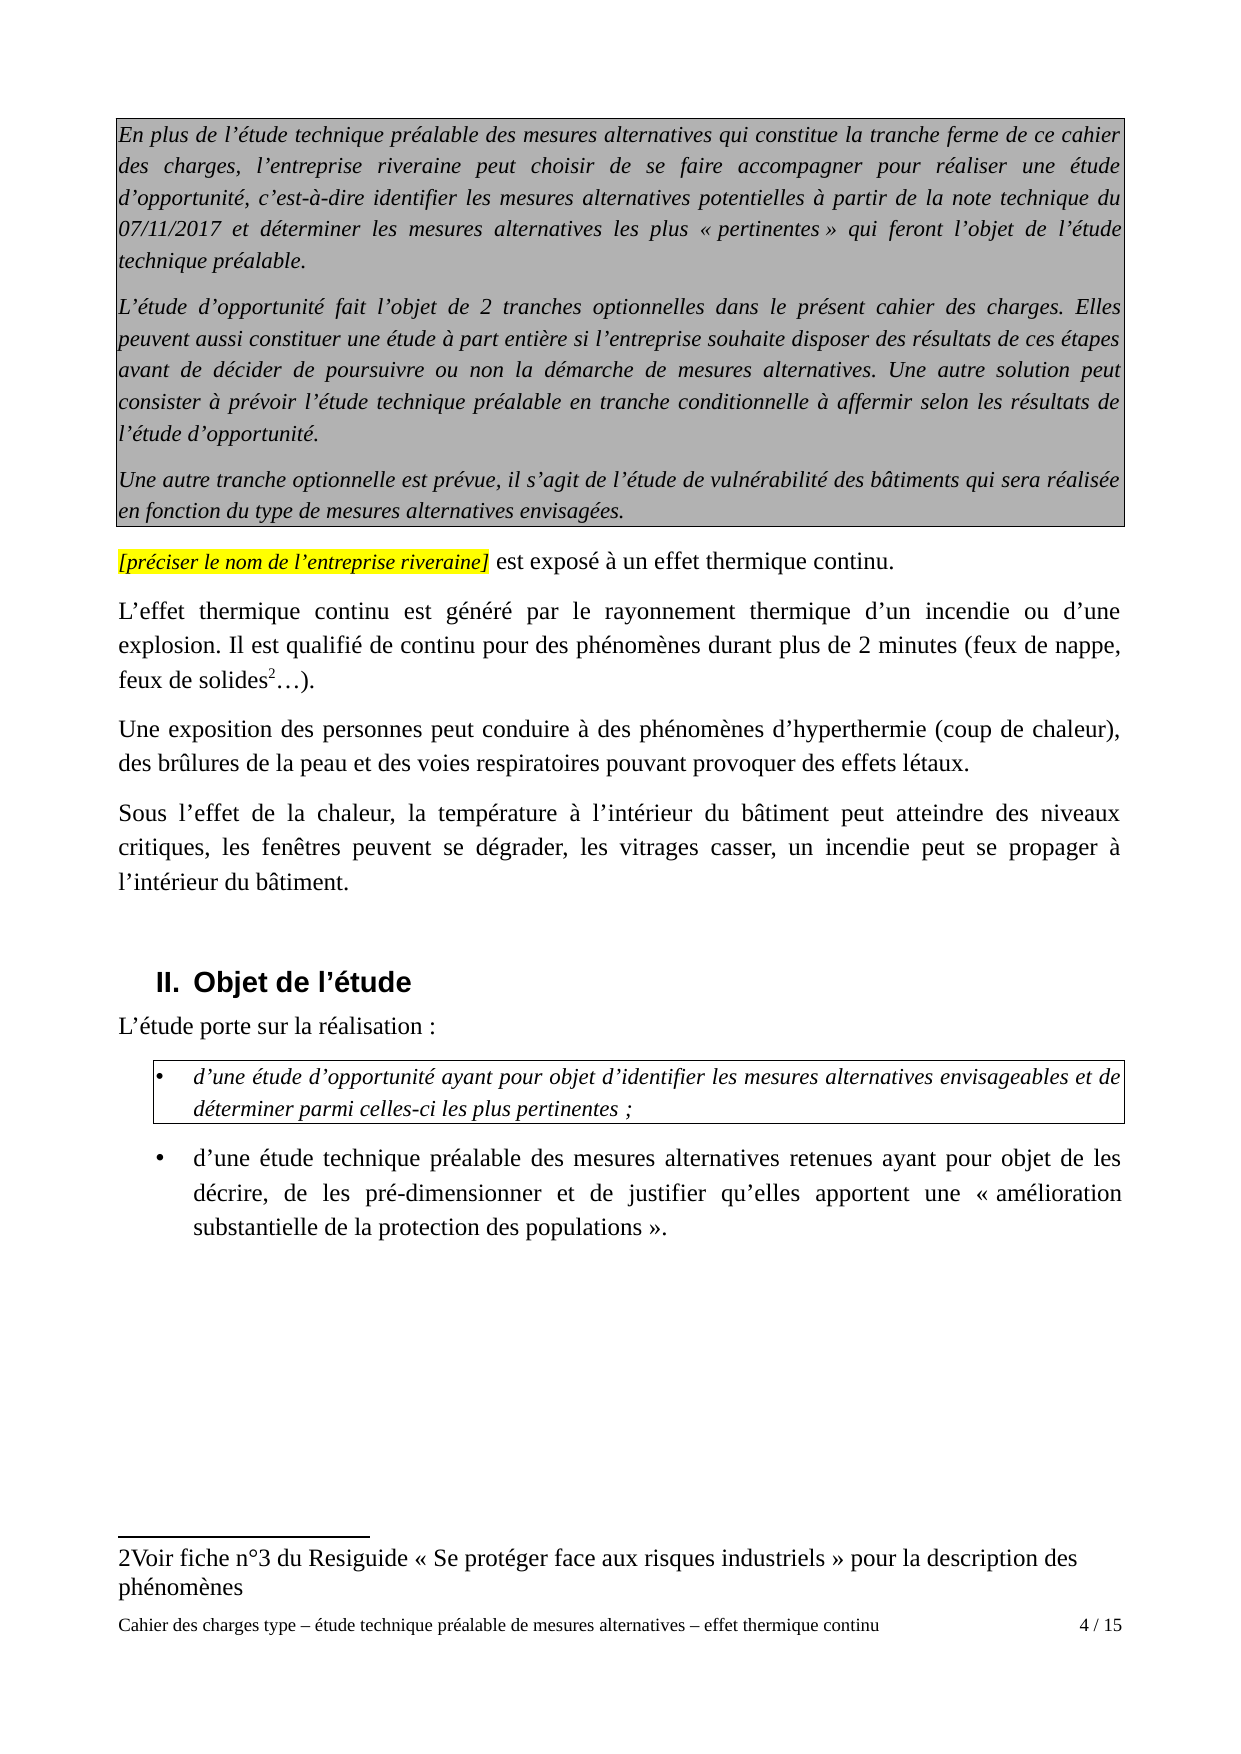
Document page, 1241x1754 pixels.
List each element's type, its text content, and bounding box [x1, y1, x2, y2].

list d’une étude technique préalable des mesures alternatives retenues ayant pour objet de les décrire, de les pré-dimensionner et de justifier qu’elles apportent une « amélioration substantielle de la protection des populations ». [156, 1143, 1122, 1241]
subtitle Objet de l’étude [156, 965, 1122, 999]
text L’étude porte sur la réalisation : [118, 1011, 1122, 1040]
text En plus de l’étude technique préalable des mesures alternatives qui constitue la tranche ferme de ce cahier des charges, l’entreprise riveraine peut choisir de se faire accompagner pour réaliser une étude d’opportunité, c’est-à-dire identifier les mesures alternatives potentielles à partir de la note technique du 07/11/2017 et déterminer les mesures alternatives les plus « pertinentes » qui feront l’objet de l’étude technique préalable. [117, 119, 1124, 273]
text Voir fiche n°3 du Resiguide « Se protéger face aux risques industriels » pour la description des phénomènes [118, 1543, 1122, 1600]
text Une exposition des personnes peut conduire à des phénomènes d’hyperthermie (coup de chaleur), des brûlures de la peau et des voies respiratoires pouvant provoquer des effets létaux. [118, 714, 1122, 777]
text Sous l’effet de la chaleur, la température à l’intérieur du bâtiment peut atteindre des niveaux critiques, les fenêtres peuvent se dégrader, les vitrages casser, un incendie peut se propager à l’intérieur du bâtiment. [118, 798, 1122, 895]
text Une autre tranche optionnelle est prévue, il s’agit de l’étude de vulnérabilité des bâtiments qui sera réalisée en fonction du type de mesures alternatives envisagées. [117, 463, 1124, 526]
list d’une étude d’opportunité ayant pour objet d’identifier les mesures alternatives envisageables et de déterminer parmi celles-ci les plus pertinentes ; [154, 1061, 1124, 1123]
text L’effet thermique continu est généré par le rayonnement thermique d’un incendie ou d’une explosion. Il est qualifié de continu pour des phénomènes durant plus de 2 minutes (feux de nappe, feux de solides…). [118, 596, 1122, 693]
text L’étude d’opportunité fait l’objet de 2 tranches optionnelles dans le présent cahier des charges. Elles peuvent aussi constituer une étude à part entière si l’entreprise souhaite disposer des résultats de ces étapes avant de décider de poursuivre ou non la démarche de mesures alternatives. Une autre solution peut consister à prévoir l’étude technique préalable en tranche conditionnelle à affermir selon les résultats de l’étude d’opportunité. [117, 291, 1124, 446]
text [préciser le nom de l’entreprise riveraine] est exposé à un effet thermique continu. [118, 546, 1122, 575]
